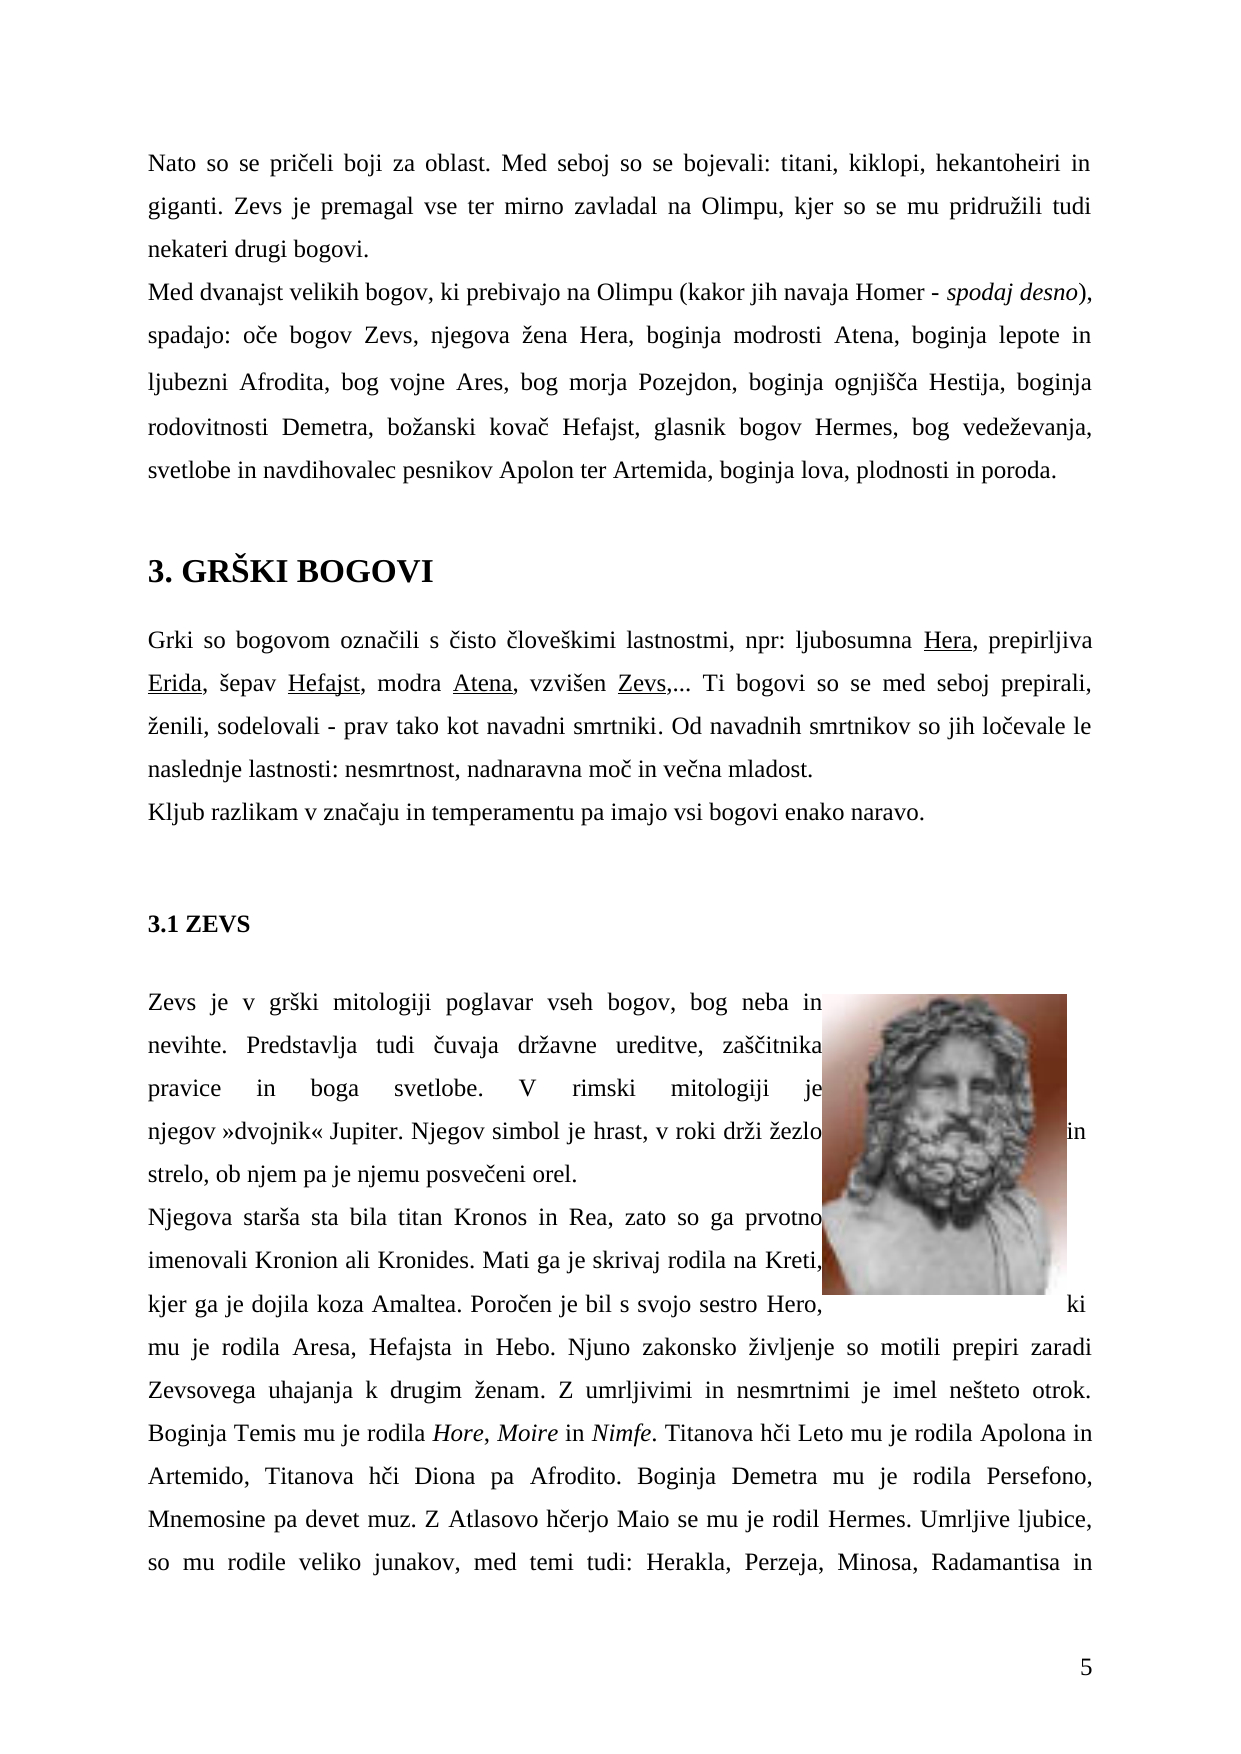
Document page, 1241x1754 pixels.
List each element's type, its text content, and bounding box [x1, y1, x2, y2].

text Med dvanajst velikih bogov, ki prebivajo na Olimpu (kakor jih navaja Homer - spodaj desno), spadajo: oče bogov Zevs, njegova žena Hera, boginja modrosti Atena, boginja lepote in ljubezni Afrodita, bog vojne Ares, bog morja Pozejdon, boginja ognjišča Hestija, boginja rodovitnosti Demetra, božanski kovač Hefajst, glasnik bogov Hermes, bog vedeževanja, svetlobe in navdihovalec pesnikov Apolon ter Artemida, boginja lova, plodnosti in poroda. [148, 277, 1093, 483]
subtitle 3.1 ZEVS [148, 909, 1093, 937]
text Kljub razlikam v značaju in temperamentu pa imajo vsi bogovi enako naravo. [148, 797, 1093, 826]
subtitle 3. GRŠKI BOGOVI [148, 552, 1093, 590]
text Njegova starša sta bila titan Kronos in Rea, zato so ga prvotno imenovali Kronion ali Kronides. Mati ga je skrivaj rodila na Kreti, kjer ga je dojila koza Amaltea. Poročen je bil s svojo sestro Hero, ki mu je rodila Aresa, Hefajsta in Hebo. Njuno zakonsko življenje so motili prepiri zaradi Zevsovega uhajanja k drugim ženam. Z umrljivimi in nesmrtnimi je imel nešteto otrok. Boginja Temis mu je rodila Hore, Moire in Nimfe. Titanova hči Leto mu je rodila Apolona in Artemido, Titanova hči Diona pa Afrodito. Boginja Demetra mu je rodila Persefono, Mnemosine pa devet muz. Z Atlasovo hčerjo Maio se mu je rodil Hermes. Umrljive ljubice, so mu rodile veliko junakov, med temi tudi: Herakla, Perzeja, Minosa, Radamantisa in [148, 1202, 1093, 1576]
text Nato so se pričeli boji za oblast. Med seboj so se bojevali: titani, kiklopi, hekantoheiri in giganti. Zevs je premagal vse ter mirno zavladal na Olimpu, kjer so se mu pridružili tudi nekateri drugi bogovi. [148, 148, 1093, 263]
text Zevs je v grški mitologiji poglavar vseh bogov, bog neba in nevihte. Predstavlja tudi čuvaja državne ureditve, zaščitnika pravice in boga svetlobe. V rimski mitologiji je njegov »dvojnik« Jupiter. Njegov simbol je hrast, v roki drži žezlo in strelo, ob njem pa je njemu posvečeni orel. [148, 987, 1093, 1188]
text Grki so bogovom označili s čisto človeškimi lastnostmi, npr: ljubosumna Hera, prepirljiva Erida, šepav Hefajst, modra Atena, vzvišen Zevs,... Ti bogovi so se med seboj prepirali, ženili, sodelovali - prav tako kot navadni smrtniki. Od navadnih smrtnikov so jih ločevale le naslednje lastnosti: nesmrtnost, nadnaravna moč in večna mladost. [148, 625, 1093, 783]
picture [822, 1188, 1067, 1202]
